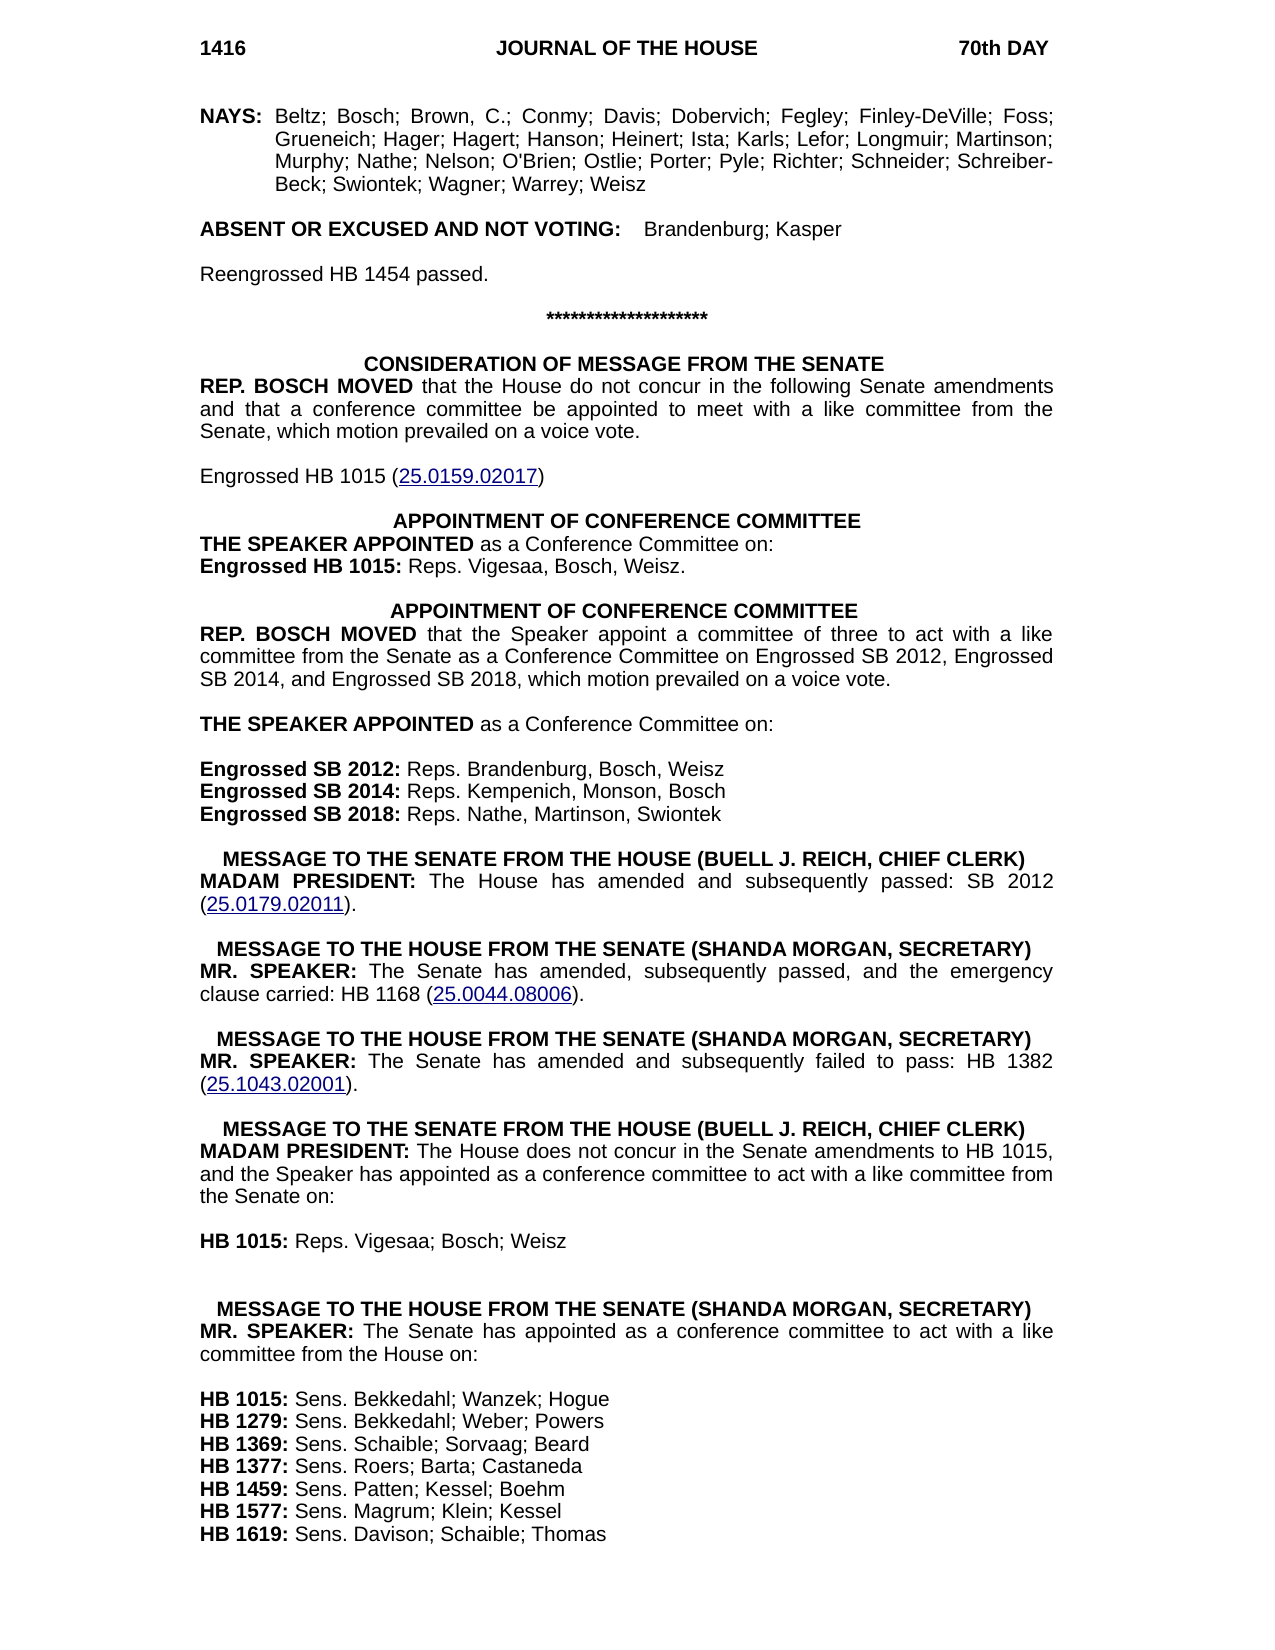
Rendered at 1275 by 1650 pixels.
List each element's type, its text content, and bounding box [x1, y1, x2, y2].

text CONSIDERATION OF MESSAGE FROM THE SENATE [199, 353, 1054, 376]
title NAYS: Beltz; Bosch; Brown, C.; Conmy; Davis; Dobervich; Fegley; Finley-DeVille; Foss; Grueneich; Hager; Hagert; Hanson; Heinert; Ista; Karls; Lefor; Longmuir; Martinson; Murphy; Nathe; Nelson; O'Brien; Ostlie; Porter; Pyle; Richter; Schneider; Schreiber-Beck; Swiontek; Wagner; Warrey; Weisz [199, 106, 1054, 196]
text MESSAGE TO THE HOUSE FROM THE SENATE (SHANDA MORGAN, SECRETARY) [199, 938, 1054, 961]
text Engrossed SB 2012: Reps. Brandenburg, Bosch, Weisz [199, 758, 1054, 781]
text HB 1377: Sens. Roers; Barta; Castaneda [199, 1456, 1054, 1478]
text MESSAGE TO THE HOUSE FROM THE SENATE (SHANDA MORGAN, SECRETARY) [199, 1298, 1054, 1321]
text REP. BOSCH MOVED that the House do not concur in the following Senate amendments and that a conference committee be appointed to meet with a like committee from the Senate, which motion prevailed on a voice vote. [199, 376, 1054, 443]
text APPOINTMENT OF CONFERENCE COMMITTEE [199, 601, 1054, 623]
title ABSENT OR EXCUSED AND NOT VOTING: Brandenburg; Kasper [199, 218, 1054, 241]
text Reengrossed HB 1454 passed. [199, 263, 1054, 286]
text HB 1015: Reps. Vigesaa; Bosch; Weisz [199, 1231, 1054, 1253]
text MADAM PRESIDENT: The House has amended and subsequently passed: SB 2012 (25.0179.02011). [199, 871, 1054, 916]
text MESSAGE TO THE SENATE FROM THE HOUSE (BUELL J. REICH, CHIEF CLERK) [199, 1118, 1054, 1141]
text HB 1279: Sens. Bekkedahl; Weber; Powers [199, 1411, 1054, 1433]
text MR. SPEAKER: The Senate has amended and subsequently failed to pass: HB 1382 (25.1043.02001). [199, 1051, 1054, 1096]
text REP. BOSCH MOVED that the Speaker appoint a committee of three to act with a like committee from the Senate as a Conference Committee on Engrossed SB 2012, Engrossed SB 2014, and Engrossed SB 2018, which motion prevailed on a voice vote. [199, 623, 1054, 691]
text MESSAGE TO THE HOUSE FROM THE SENATE (SHANDA MORGAN, SECRETARY) [199, 1028, 1054, 1051]
text Engrossed HB 1015 (25.0159.02017) [199, 466, 1054, 488]
text MR. SPEAKER: The Senate has amended, subsequently passed, and the emergency clause carried: HB 1168 (25.0044.08006). [199, 961, 1054, 1006]
text APPOINTMENT OF CONFERENCE COMMITTEE [199, 511, 1054, 533]
text HB 1577: Sens. Magrum; Klein; Kessel [199, 1501, 1054, 1523]
text Engrossed SB 2018: Reps. Nathe, Martinson, Swiontek [199, 803, 1054, 826]
text MR. SPEAKER: The Senate has appointed as a conference committee to act with a like committee from the House on: [199, 1321, 1054, 1366]
text HB 1619: Sens. Davison; Schaible; Thomas [199, 1523, 1054, 1546]
text ******************** [199, 308, 1054, 331]
text THE SPEAKER APPOINTED as a Conference Committee on: [199, 533, 1054, 556]
text Engrossed SB 2014: Reps. Kempenich, Monson, Bosch [199, 781, 1054, 803]
text Engrossed HB 1015: Reps. Vigesaa, Bosch, Weisz. [199, 556, 1054, 578]
text MADAM PRESIDENT: The House does not concur in the Senate amendments to HB 1015, and the Speaker has appointed as a conference committee to act with a like committee from the Senate on: [199, 1141, 1054, 1208]
text MESSAGE TO THE SENATE FROM THE HOUSE (BUELL J. REICH, CHIEF CLERK) [199, 848, 1054, 871]
text HB 1369: Sens. Schaible; Sorvaag; Beard [199, 1433, 1054, 1456]
text HB 1015: Sens. Bekkedahl; Wanzek; Hogue [199, 1388, 1054, 1411]
subtitle Page 1416 [9, 9, 109, 57]
text THE SPEAKER APPOINTED as a Conference Committee on: [199, 713, 1054, 736]
text HB 1459: Sens. Patten; Kessel; Boehm [199, 1478, 1054, 1501]
